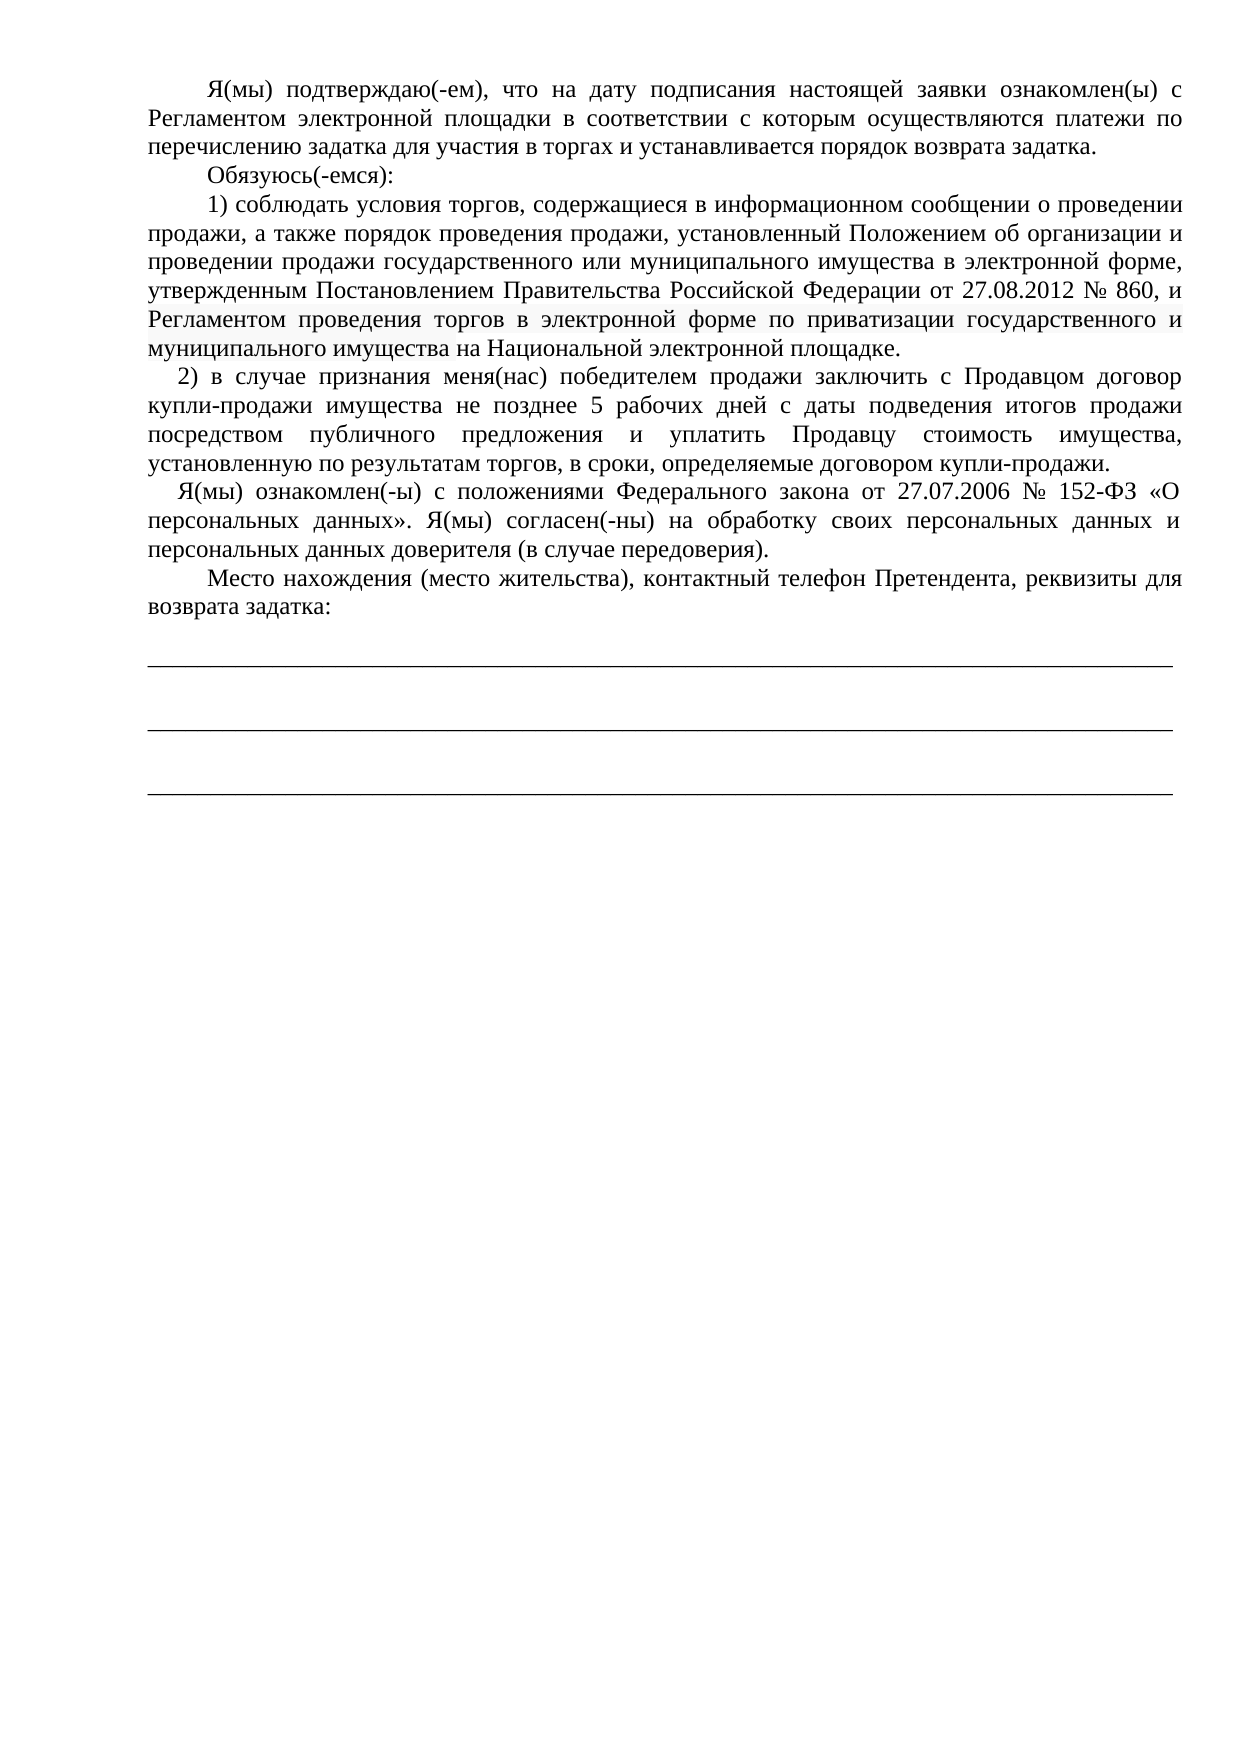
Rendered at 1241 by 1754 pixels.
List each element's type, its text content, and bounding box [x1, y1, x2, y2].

text 1) соблюдать условия торгов, содержащиеся в информационном сообщении о проведении продажи, а также порядок проведения продажи, установленный Положением об организации и проведении продажи государственного или муниципального имущества в электронной форме, утвержденным Постановлением Правительства Российской Федерации от 27.08.2012 № 860, и Регламентом проведения торгов в электронной форме по приватизации государственного и муниципального имущества на Национальной электронной площадке. [148, 189, 1183, 361]
text 2) в случае признания меня(нас) победителем продажи заключить с Продавцом договор купли-продажи имущества не позднее 5 рабочих дней с даты подведения итогов продажи посредством публичного предложения и уплатить Продавцу стоимость имущества, установленную по результатам торгов, в сроки, определяемые договором купли-продажи. [148, 361, 1183, 476]
text Обязуюсь(-емся): [148, 160, 1183, 189]
text Я(мы) ознакомлен(-ы) с положениями Федерального закона от 27.07.2006 № 152-ФЗ «О персональных данных». Я(мы) согласен(-ны) на обработку своих персональных данных и персональных данных доверителя (в случае передоверия). [148, 476, 1181, 563]
text Место нахождения (место жительства), контактный телефон Претендента, реквизиты для возврата задатка: [148, 563, 1183, 620]
text __________________________________________________________________________________ [148, 769, 1183, 798]
text Я(мы) подтверждаю(-ем), что на дату подписания настоящей заявки ознакомлен(ы) с Регламентом электронной площадки в соответствии с которым осуществляются платежи по перечислению задатка для участия в торгах и устанавливается порядок возврата задатка. [148, 74, 1183, 160]
text __________________________________________________________________________________ [148, 705, 1183, 734]
text __________________________________________________________________________________ [148, 641, 1183, 670]
